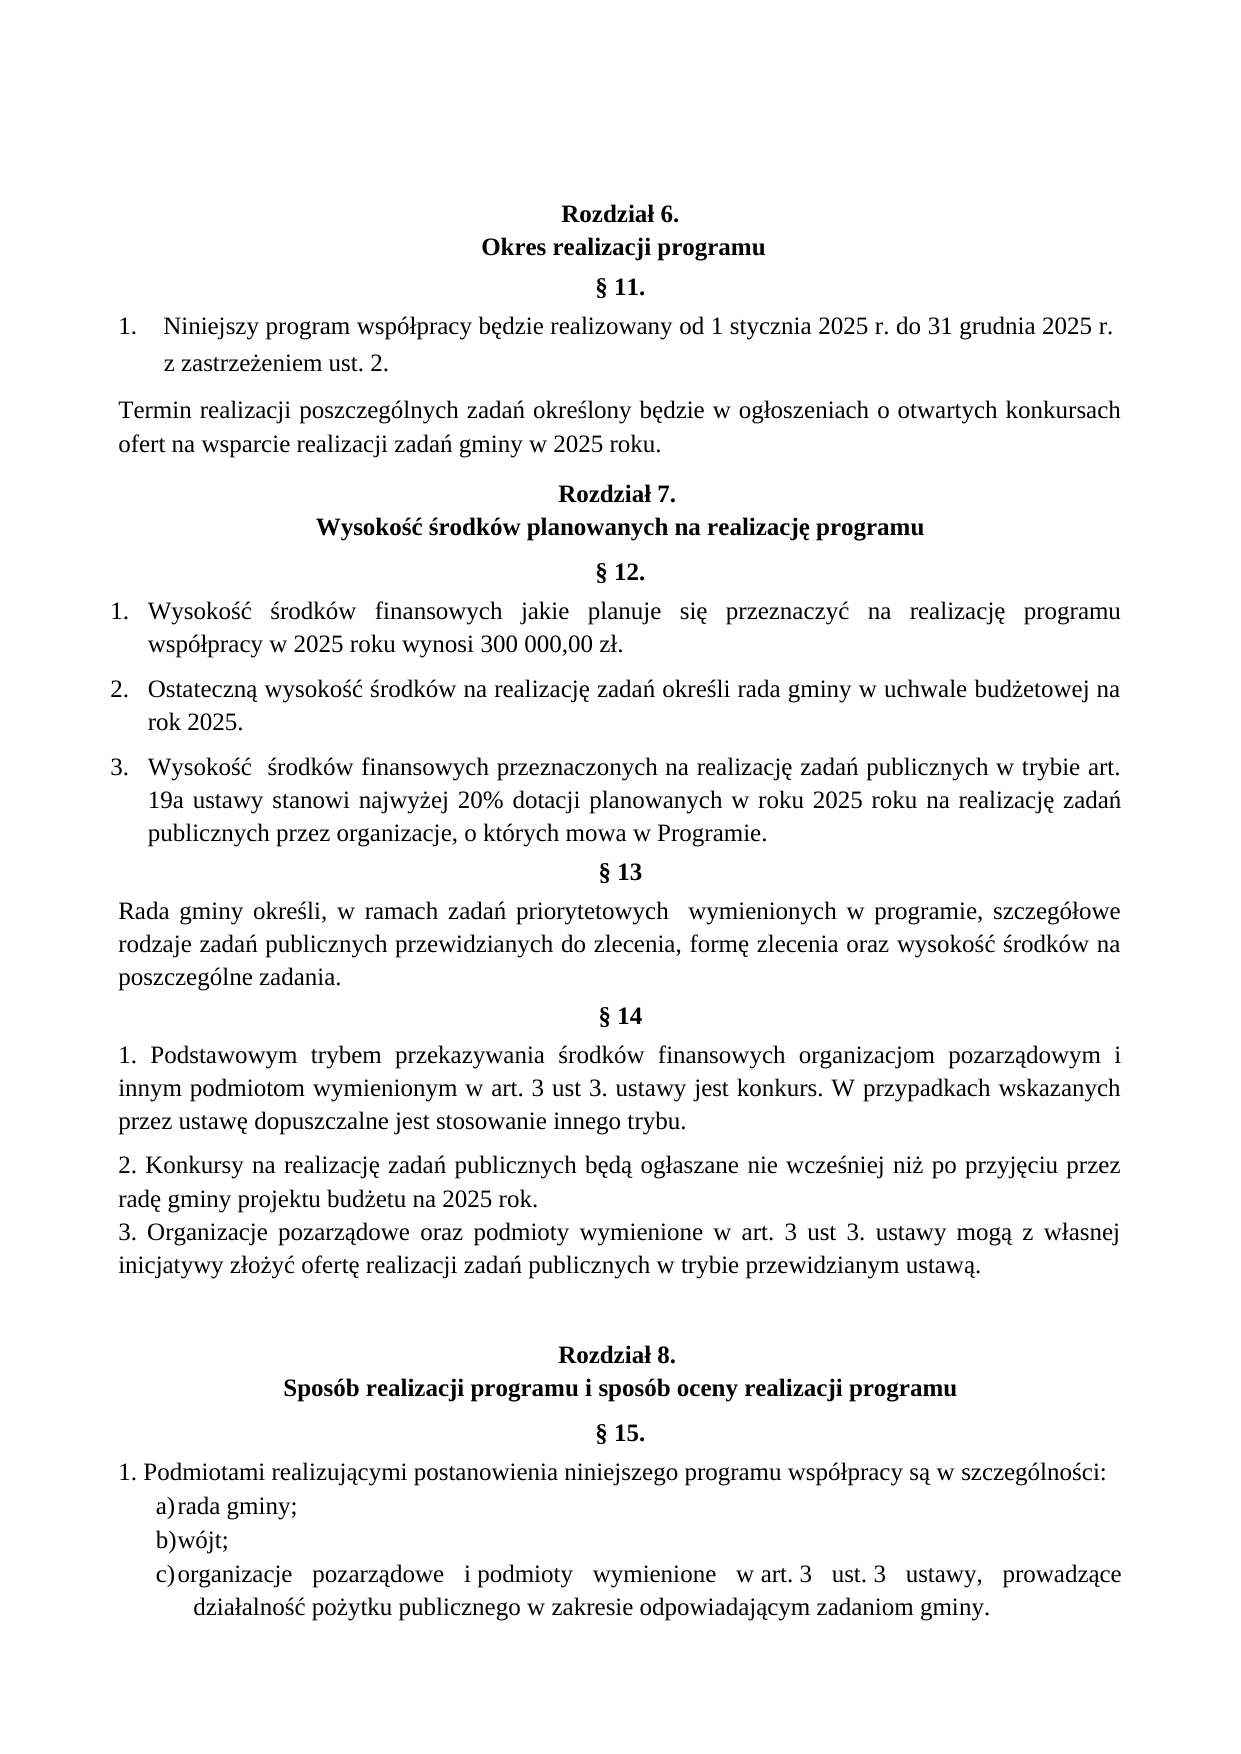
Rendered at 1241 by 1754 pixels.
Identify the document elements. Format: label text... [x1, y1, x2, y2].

text § 15. [118, 1418, 1122, 1446]
text Rada gminy określi, w ramach zadań priorytetowych wymienionych w programie, szczegółowe rodzaje zadań publicznych przewidzianych do zlecenia, formę zlecenia oraz wysokość środków na poszczególne zadania. [118, 896, 1122, 991]
text Rozdział 8. Sposób realizacji programu i sposób oceny realizacji programu [118, 1340, 1122, 1401]
text Termin realizacji poszczególnych zadań określony będzie w ogłoszeniach o otwartych konkursach ofert na wsparcie realizacji zadań gminy w 2025 roku. [118, 396, 1122, 457]
list Wysokość środków finansowych jakie planuje się przeznaczyć na realizację programu współpracy w 2025 roku wynosi 300 000,00 zł. [110, 596, 1122, 658]
text § 14 [118, 1001, 1122, 1029]
list rada gminy; [156, 1491, 1122, 1519]
text § 12. [118, 557, 1122, 586]
text 3. Organizacje pozarządowe oraz podmioty wymienione w art. 3 ust 3. ustawy mogą z własnej inicjatywy złożyć ofertę realizacji zadań publicznych w trybie przewidzianym ustawą. [118, 1217, 1122, 1278]
list Ostateczną wysokość środków na realizację zadań określi rada gminy w uchwale budżetowej na rok 2025. [110, 674, 1122, 736]
list Wysokość środków finansowych przeznaczonych na realizację zadań publicznych w trybie art. 19a ustawy stanowi najwyżej 20% dotacji planowanych w roku 2025 roku na realizację zadań publicznych przez organizacje, o których mowa w Programie. [110, 752, 1122, 847]
text 1. Podstawowym trybem przekazywania środków finansowych organizacjom pozarządowym i innym podmiotom wymienionym w art. 3 ust 3. ustawy jest konkurs. W przypadkach wskazanych przez ustawę dopuszczalne jest stosowanie innego trybu. [118, 1040, 1122, 1134]
text 1. Podmiotami realizującymi postanowienia niniejszego programu współpracy są w szczególności: [118, 1457, 1122, 1485]
text § 13 [118, 857, 1122, 886]
text Rozdział 6. Okres realizacji programu [118, 199, 1122, 261]
text Rozdział 7. Wysokość środków planowanych na realizację programu [118, 479, 1122, 541]
text § 11. [118, 272, 1122, 301]
text 2. Konkursy na realizację zadań publicznych będą ogłaszane nie wcześniej niż po przyjęciu przez radę gminy projektu budżetu na 2025 rok. [118, 1151, 1122, 1212]
list organizacje pozarządowe i podmioty wymienione w art. 3 ust. 3 ustawy, prowadzące działalność pożytku publicznego w zakresie odpowiadającym zadaniom gminy. [156, 1559, 1122, 1621]
list Niniejszy program współpracy będzie realizowany od 1 stycznia 2025 r. do 31 grudnia 2025 r. z zastrzeżeniem ust. 2. [118, 311, 1122, 379]
list wójt; [156, 1525, 1122, 1554]
